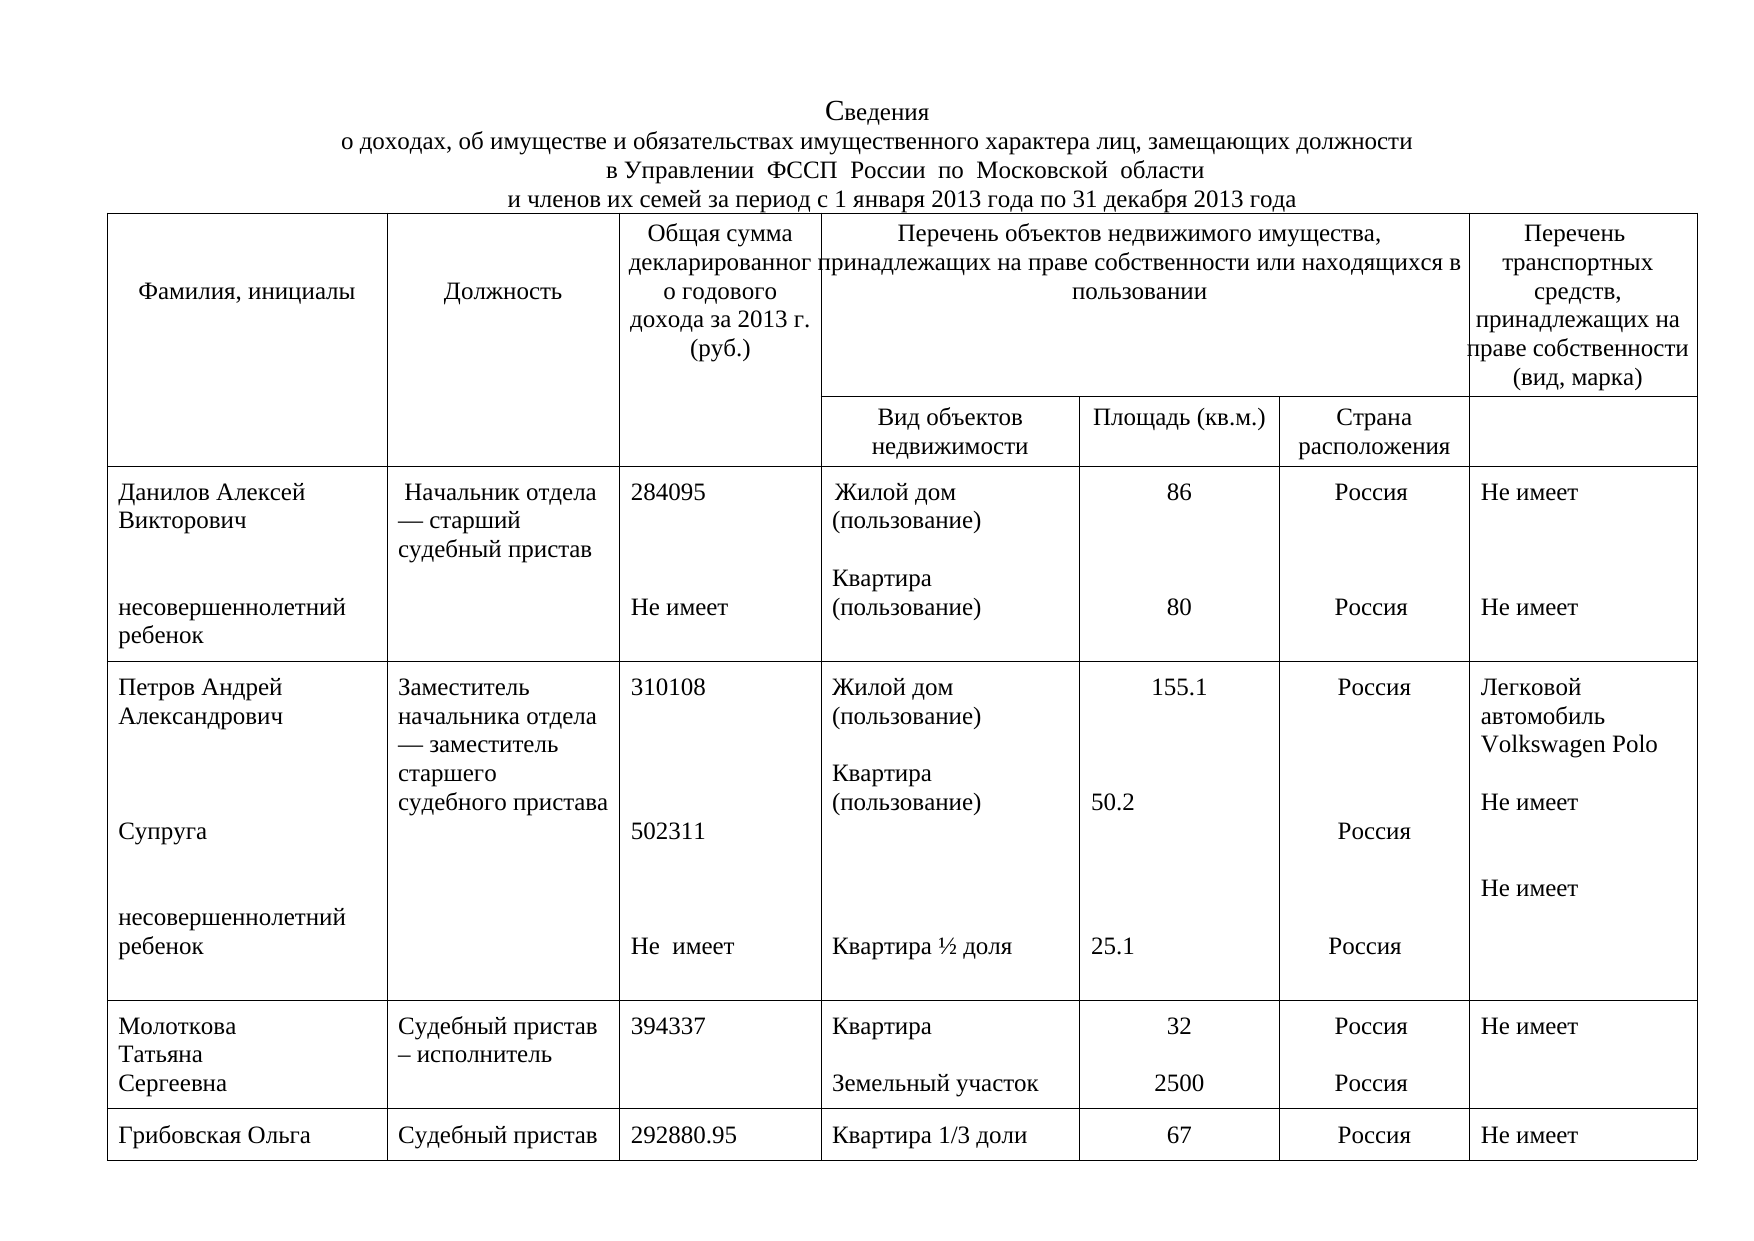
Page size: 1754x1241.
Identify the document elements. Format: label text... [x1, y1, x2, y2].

table_cell 32 2500 [1080, 1001, 1279, 1108]
table_cell Грибовская Ольга [108, 1109, 387, 1160]
table_cell Данилов Алексей Викторович несовершеннолетний ребенок [108, 467, 387, 661]
text Сведения [118, 93, 1636, 126]
text о доходах, об имуществе и обязательствах имущественного характера лиц, замещающих должности [118, 126, 1636, 155]
table_cell Судебный пристав – исполнитель [388, 1001, 619, 1108]
text и членов их семей за период с 1 января 2013 года по 31 декабря 2013 года [118, 184, 1636, 212]
table_cell Петров Андрей Александрович Супруга несовершеннолетний ребенок [108, 662, 387, 999]
table_cell Вид объектов недвижимости [822, 397, 1079, 466]
table_cell 284095 Не имеет [620, 467, 821, 661]
table_cell Россия [1280, 1109, 1469, 1160]
table_cell Россия Россия [1280, 1001, 1469, 1108]
table_cell Начальник отдела — старший судебный пристав [388, 467, 619, 661]
table_cell Площадь (кв.м.) [1080, 397, 1279, 466]
table_cell Молоткова Татьяна Сергеевна [108, 1001, 387, 1108]
table_cell 67 [1080, 1109, 1279, 1160]
table_cell Судебный пристав [388, 1109, 619, 1160]
table_header Перечень объектов недвижимого имущества, принадлежащих на праве собственности или находящихся в пользовании [822, 214, 1469, 396]
table_cell Заместитель начальника отдела — заместитель старшего судебного пристава [388, 662, 619, 999]
table_header Фамилия, инициалы [108, 214, 387, 466]
table_cell Не имеет [1470, 1109, 1697, 1160]
table_cell 155.1 50.2 25.1 [1080, 662, 1279, 999]
table_cell 394337 [620, 1001, 821, 1108]
table_cell 292880.95 [620, 1109, 821, 1160]
table_cell 86 80 [1080, 467, 1279, 661]
text в Управлении ФССП России по Московской области [118, 155, 1636, 184]
table_cell Россия Россия Россия [1280, 662, 1469, 999]
table_header Общая сумма декларированного годового дохода за 2013 г. (руб.) [620, 214, 821, 466]
table_cell Жилой дом (пользование) Квартира (пользование) [822, 467, 1079, 661]
table_cell Страна расположения [1280, 397, 1469, 466]
table_cell Россия Россия [1280, 467, 1469, 661]
table_cell [1470, 397, 1697, 466]
table_cell Жилой дом (пользование) Квартира (пользование) Квартира ½ доля [822, 662, 1079, 999]
table_cell 310108 502311 Не имеет [620, 662, 821, 999]
table_header Должность [388, 214, 619, 466]
table_cell Квартира 1/3 доли [822, 1109, 1079, 1160]
table_cell Не имеет [1470, 1001, 1697, 1108]
table_cell Квартира Земельный участок [822, 1001, 1079, 1108]
table_cell Легковой автомобиль Volkswagen Polo Не имеет Не имеет [1470, 662, 1697, 999]
table_cell Не имеет Не имеет [1470, 467, 1697, 661]
table_header Перечень транспортных средств, принадлежащих на праве собственности (вид, марка) [1470, 214, 1697, 396]
